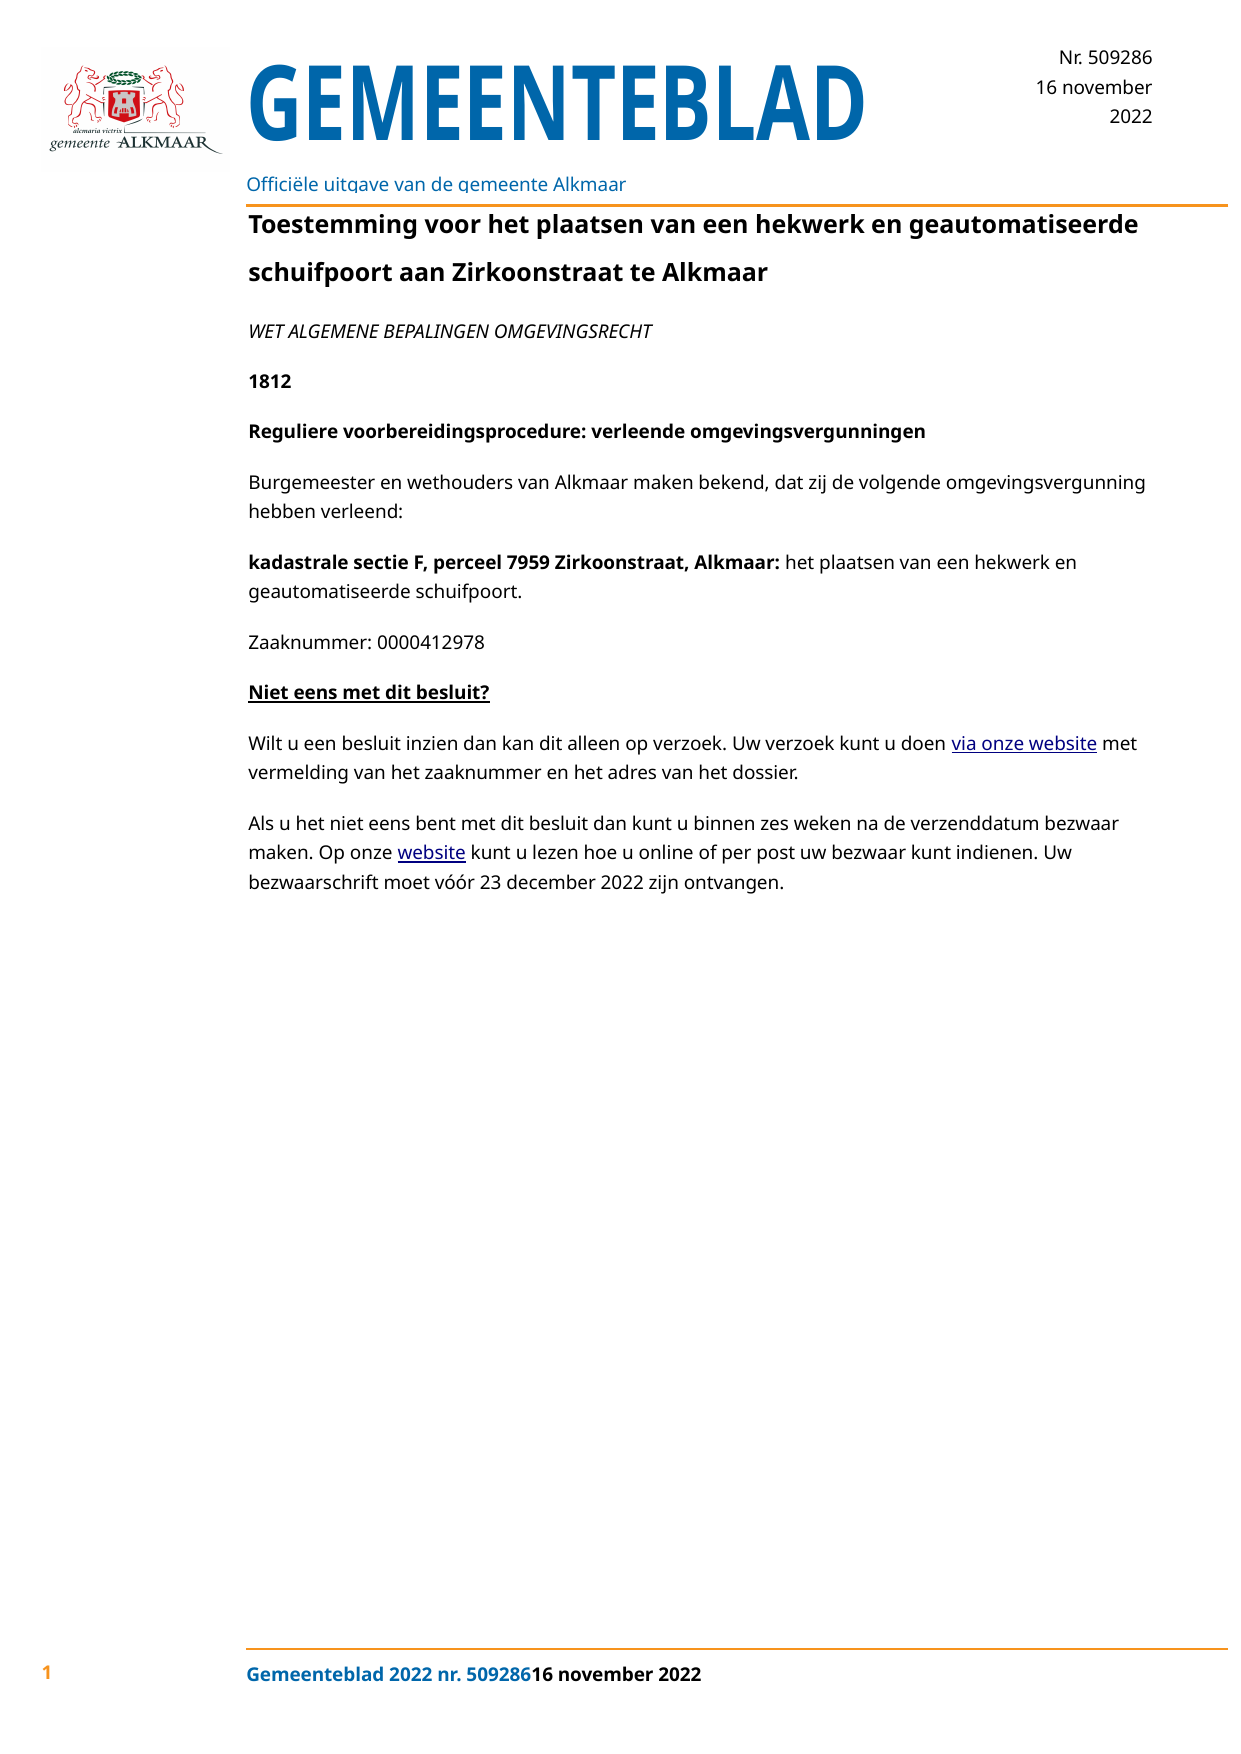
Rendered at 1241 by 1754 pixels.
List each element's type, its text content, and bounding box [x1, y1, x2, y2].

text WET ALGEMENE BEPALINGEN OMGEVINGSRECHT [248, 318, 1152, 344]
text Zaaknummer: 0000412978 [248, 629, 1152, 655]
text Wilt u een besluit inzien dan kan dit alleen op verzoek. Uw verzoek kunt u doen via onze website met vermelding van het zaaknummer en het adres van het dossier. [248, 730, 1152, 785]
text kadastrale sectie F, perceel 7959 Zirkoonstraat, Alkmaar: het plaatsen van een hekwerk en geautomatiseerde schuifpoort. [248, 549, 1152, 604]
text 1812 [248, 368, 1152, 394]
text Als u het niet eens bent met dit besluit dan kunt u binnen zes weken na de verzenddatum bezwaar maken. Op onze website kunt u lezen hoe u online of per post uw bezwaar kunt indienen. Uw bezwaarschrift moet vóór 23 december 2022 zijn ontvangen. [248, 810, 1152, 895]
text Reguliere voorbereidingsprocedure: verleende omgevingsvergunningen [248, 419, 1152, 444]
text Toestemming voor het plaatsen van een hekwerk en geautomatiseerde schuifpoort aan Zirkoonstraat te Alkmaar [248, 207, 1152, 288]
text Niet eens met dit besluit? [248, 679, 1152, 705]
picture [41, 47, 231, 172]
text Burgemeester en wethouders van Alkmaar maken bekend, dat zij de volgende omgevingsvergunning hebben verleend: [248, 469, 1152, 524]
